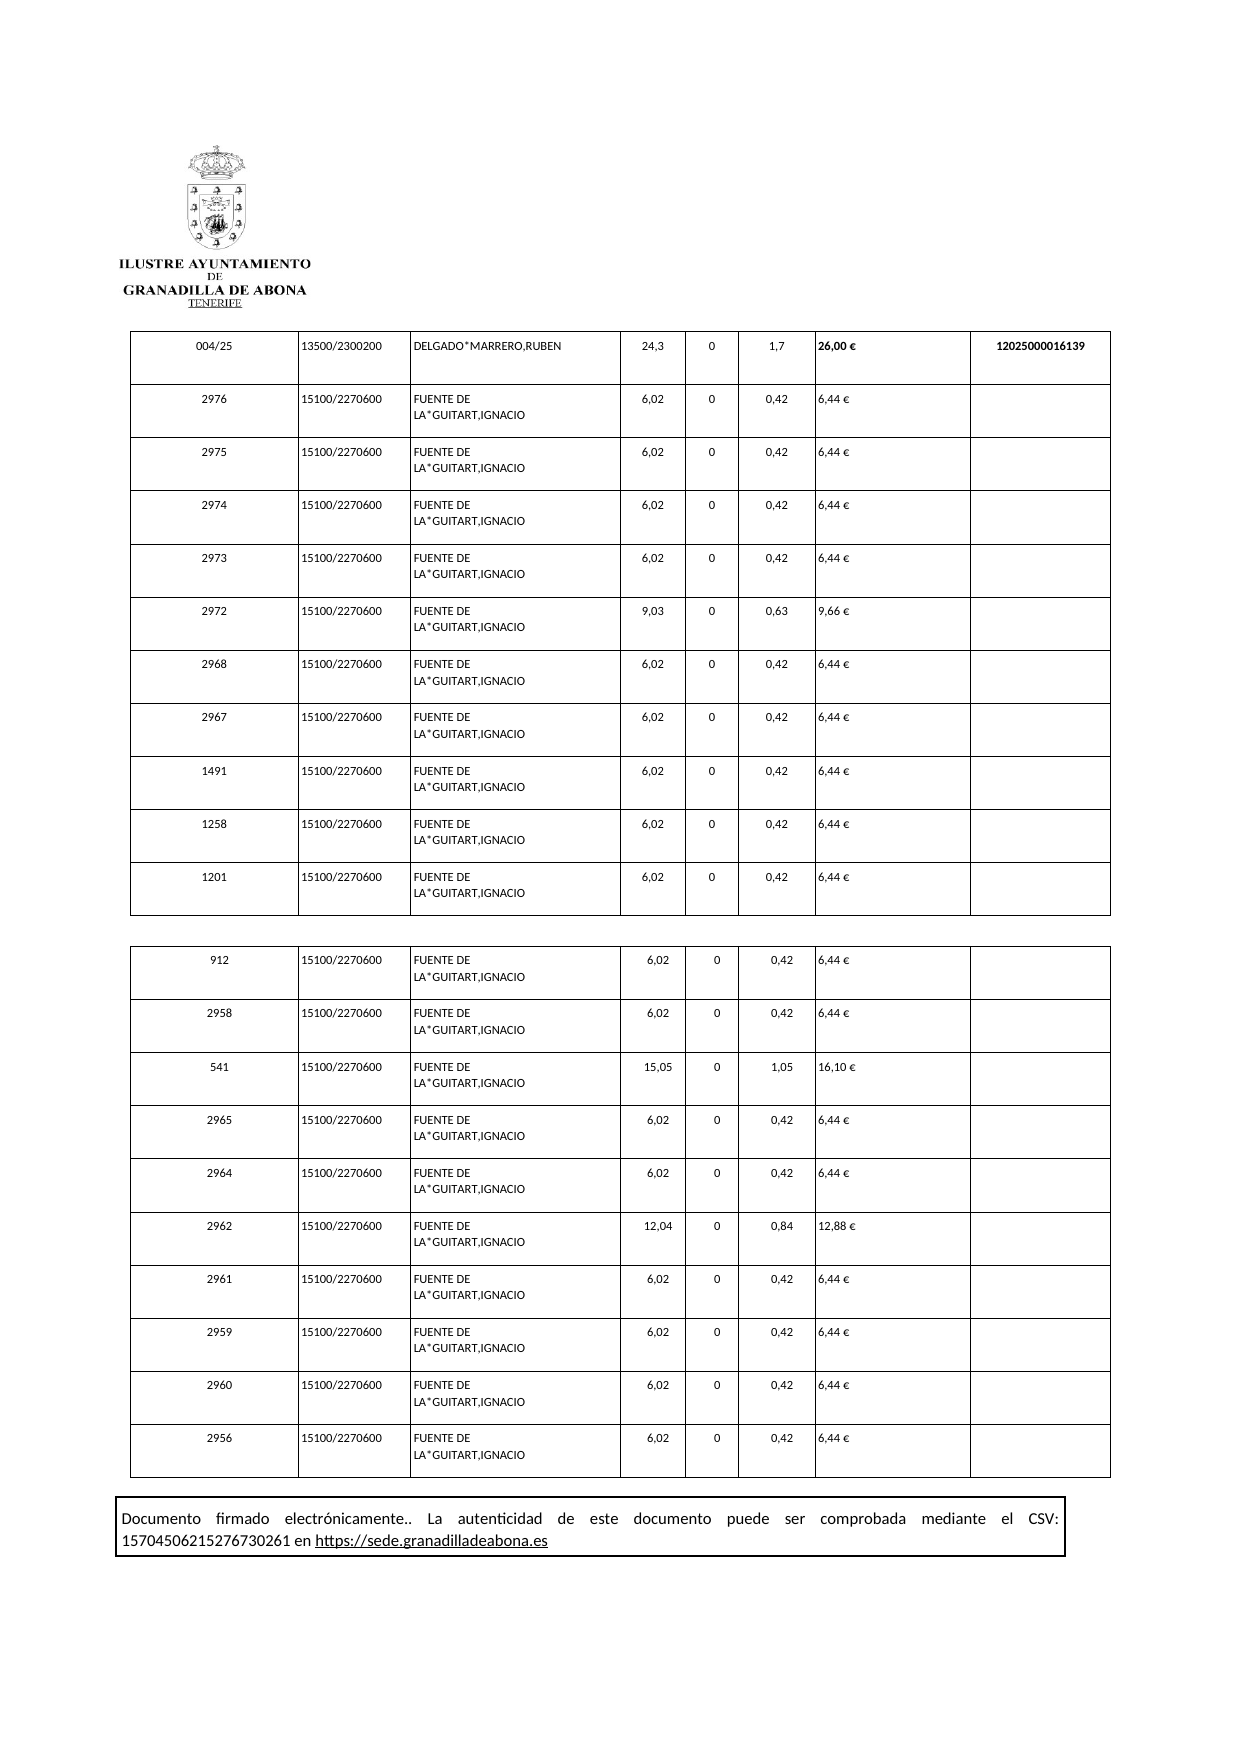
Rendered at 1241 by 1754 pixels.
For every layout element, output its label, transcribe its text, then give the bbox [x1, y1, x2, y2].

table_cell 13500/2300200 [299, 332, 410, 384]
table_cell 6,44 € [816, 651, 871, 703]
table_cell FUENTE DE LA*GUITART,IGNACIO [411, 1372, 620, 1424]
table_cell [871, 491, 970, 543]
table_cell 9,03 [621, 598, 685, 650]
table_cell 0,42 [739, 651, 815, 703]
table_cell [971, 651, 1110, 703]
table_cell 0,42 [739, 491, 815, 543]
table_cell [971, 598, 1110, 650]
table_cell 6,44 € [816, 438, 871, 490]
table_cell 0 [686, 385, 738, 437]
table_cell 6,44 € [816, 385, 871, 437]
table_cell 6,02 [621, 757, 685, 809]
table_cell 15100/2270600 [299, 1372, 410, 1424]
table_cell 15100/2270600 [299, 1266, 410, 1318]
table_cell 0,42 [739, 863, 815, 915]
table_cell 0 [686, 1372, 738, 1424]
table_cell 0 [686, 1053, 738, 1105]
table_cell 15100/2270600 [299, 438, 410, 490]
table_cell [871, 757, 970, 809]
table_header 0 [686, 947, 738, 999]
table_cell 2974 [131, 491, 298, 543]
table_cell 2967 [131, 704, 298, 756]
table_cell 2975 [131, 438, 298, 490]
table_cell 15100/2270600 [299, 704, 410, 756]
table_cell FUENTE DE LA*GUITART,IGNACIO [411, 1053, 620, 1105]
table_cell FUENTE DE LA*GUITART,IGNACIO [411, 385, 620, 437]
table_cell 15100/2270600 [299, 545, 410, 597]
table_cell 0 [686, 1000, 738, 1052]
table_cell 0 [686, 598, 738, 650]
table_cell 6,02 [621, 1000, 685, 1052]
table_cell 6,02 [621, 385, 685, 437]
table_cell 0 [686, 810, 738, 862]
table_header FUENTE DE LA*GUITART,IGNACIO [411, 947, 620, 999]
table_cell [971, 1106, 1110, 1158]
table_cell [871, 545, 970, 597]
table_cell [871, 810, 970, 862]
table_cell 6,44 € [816, 810, 871, 862]
table_cell 0,42 [739, 1425, 815, 1477]
table_cell 0 [686, 863, 738, 915]
table_cell 15100/2270600 [299, 863, 410, 915]
table_header 912 [131, 947, 298, 999]
table_cell 2976 [131, 385, 298, 437]
table_cell 0 [686, 491, 738, 543]
table_cell 2958 [131, 1000, 298, 1052]
table_cell 6,44 € [816, 1319, 970, 1371]
table_cell FUENTE DE LA*GUITART,IGNACIO [411, 545, 620, 597]
table_cell 6,44 € [816, 1106, 970, 1158]
table_cell 15100/2270600 [299, 491, 410, 543]
table_cell 2961 [131, 1266, 298, 1318]
table_cell 0 [686, 332, 738, 384]
table_cell 0 [686, 1213, 738, 1264]
table_cell 0 [686, 1425, 738, 1477]
table_cell 6,44 € [816, 1266, 970, 1318]
table_cell 6,02 [621, 1319, 685, 1371]
table_cell 0 [686, 757, 738, 809]
table_cell 0,63 [739, 598, 815, 650]
table_cell 0,42 [739, 385, 815, 437]
table_cell 0,42 [739, 438, 815, 490]
table_cell 0 [686, 704, 738, 756]
table_cell FUENTE DE LA*GUITART,IGNACIO [411, 704, 620, 756]
table_cell FUENTE DE LA*GUITART,IGNACIO [411, 1106, 620, 1158]
table_cell 0 [686, 1319, 738, 1371]
table_cell 15100/2270600 [299, 385, 410, 437]
table_cell FUENTE DE LA*GUITART,IGNACIO [411, 1159, 620, 1211]
table_cell 1491 [131, 757, 298, 809]
table_cell 541 [131, 1053, 298, 1105]
table_cell FUENTE DE LA*GUITART,IGNACIO [411, 651, 620, 703]
table_cell [971, 491, 1110, 543]
table_cell [971, 1000, 1110, 1052]
table_cell 24,3 [621, 332, 685, 384]
table_cell 0 [686, 545, 738, 597]
table_cell 15100/2270600 [299, 810, 410, 862]
table_cell 12,88 € [816, 1213, 970, 1264]
table_cell 2956 [131, 1425, 298, 1477]
table_cell 2965 [131, 1106, 298, 1158]
table_cell 15100/2270600 [299, 1053, 410, 1105]
table_cell [971, 545, 1110, 597]
table_cell 9,66 € [816, 598, 871, 650]
table_cell FUENTE DE LA*GUITART,IGNACIO [411, 863, 620, 915]
table_cell 6,02 [621, 651, 685, 703]
table_cell [971, 704, 1110, 756]
table_cell 0 [686, 651, 738, 703]
table_header 6,44 € [816, 947, 970, 999]
table_cell 6,44 € [816, 491, 871, 543]
table_cell [971, 1213, 1110, 1264]
table_cell DELGADO*MARRERO,RUBEN [411, 332, 620, 384]
table_cell 6,02 [621, 1106, 685, 1158]
table_cell [871, 598, 970, 650]
table_cell 6,02 [621, 863, 685, 915]
table_cell 15100/2270600 [299, 651, 410, 703]
table_cell 0 [686, 1159, 738, 1211]
table_cell 0,42 [739, 1372, 815, 1424]
table_cell [971, 1319, 1110, 1371]
table_cell 6,02 [621, 491, 685, 543]
table_cell 12025000016139 [971, 332, 1110, 384]
table_cell 12,04 [621, 1213, 685, 1264]
table_header 6,02 [621, 947, 685, 999]
table_header [971, 947, 1110, 999]
table_cell [971, 863, 1110, 915]
table_header 15100/2270600 [299, 947, 410, 999]
table_cell 15100/2270600 [299, 1106, 410, 1158]
table_cell 6,02 [621, 1159, 685, 1211]
table_cell 0 [686, 438, 738, 490]
table_cell 6,02 [621, 438, 685, 490]
table_cell 15100/2270600 [299, 1213, 410, 1264]
table_cell [971, 1425, 1110, 1477]
table_header 0,42 [739, 947, 815, 999]
table_cell 6,02 [621, 545, 685, 597]
table_cell 6,44 € [816, 704, 871, 756]
table_cell [871, 385, 970, 437]
table_cell 2972 [131, 598, 298, 650]
table_cell 0,42 [739, 1106, 815, 1158]
table_cell 2973 [131, 545, 298, 597]
table_cell 26,00 € [816, 332, 871, 384]
table_cell [971, 757, 1110, 809]
table_cell 6,44 € [816, 1425, 970, 1477]
table_cell 2968 [131, 651, 298, 703]
table_cell 1258 [131, 810, 298, 862]
table_cell 0 [686, 1106, 738, 1158]
table_cell 6,02 [621, 704, 685, 756]
table_cell 15100/2270600 [299, 598, 410, 650]
table_cell FUENTE DE LA*GUITART,IGNACIO [411, 491, 620, 543]
table_cell FUENTE DE LA*GUITART,IGNACIO [411, 1213, 620, 1264]
table_cell FUENTE DE LA*GUITART,IGNACIO [411, 598, 620, 650]
table_cell FUENTE DE LA*GUITART,IGNACIO [411, 810, 620, 862]
table_cell 2964 [131, 1159, 298, 1211]
table_cell [871, 332, 970, 384]
table_cell 6,44 € [816, 757, 871, 809]
table_cell FUENTE DE LA*GUITART,IGNACIO [411, 1319, 620, 1371]
table_cell [971, 1372, 1110, 1424]
table_cell [871, 863, 970, 915]
table_cell FUENTE DE LA*GUITART,IGNACIO [411, 1425, 620, 1477]
table_cell [971, 1053, 1110, 1105]
table_cell 15100/2270600 [299, 757, 410, 809]
table_cell 2962 [131, 1213, 298, 1264]
table_cell 0 [686, 1266, 738, 1318]
table_cell [971, 385, 1110, 437]
table_cell 16,10 € [816, 1053, 970, 1105]
table_cell [871, 704, 970, 756]
table_cell 6,44 € [816, 1000, 970, 1052]
table_cell 0,42 [739, 1266, 815, 1318]
table_cell [871, 438, 970, 490]
table_cell 15100/2270600 [299, 1425, 410, 1477]
table_cell 6,44 € [816, 1372, 970, 1424]
table_cell 1201 [131, 863, 298, 915]
table_cell 0,42 [739, 1159, 815, 1211]
table_cell 6,44 € [816, 1159, 970, 1211]
table_cell 1,7 [739, 332, 815, 384]
table_cell FUENTE DE LA*GUITART,IGNACIO [411, 1000, 620, 1052]
table_cell 15,05 [621, 1053, 685, 1105]
table_cell 0,42 [739, 757, 815, 809]
table_cell 15100/2270600 [299, 1319, 410, 1371]
table_cell [871, 651, 970, 703]
table_cell 0,42 [739, 1319, 815, 1371]
table_cell 15100/2270600 [299, 1159, 410, 1211]
table_cell 15100/2270600 [299, 1000, 410, 1052]
table_cell 2960 [131, 1372, 298, 1424]
table_cell 6,02 [621, 1425, 685, 1477]
table_cell 0,42 [739, 704, 815, 756]
table_cell FUENTE DE LA*GUITART,IGNACIO [411, 757, 620, 809]
table_cell 0,42 [739, 545, 815, 597]
table_cell 1,05 [739, 1053, 815, 1105]
table_cell FUENTE DE LA*GUITART,IGNACIO [411, 438, 620, 490]
table_cell FUENTE DE LA*GUITART,IGNACIO [411, 1266, 620, 1318]
table_cell 6,02 [621, 810, 685, 862]
table_cell 6,02 [621, 1266, 685, 1318]
table_cell 0,42 [739, 1000, 815, 1052]
table_cell 0,84 [739, 1213, 815, 1264]
table_cell 6,44 € [816, 545, 871, 597]
table_cell [971, 1266, 1110, 1318]
table_cell 6,02 [621, 1372, 685, 1424]
table_cell 0,42 [739, 810, 815, 862]
table_cell [971, 810, 1110, 862]
table_cell [971, 1159, 1110, 1211]
table_cell [971, 438, 1110, 490]
table_cell 004/25 [131, 332, 298, 384]
table_cell 2959 [131, 1319, 298, 1371]
table_cell 6,44 € [816, 863, 871, 915]
